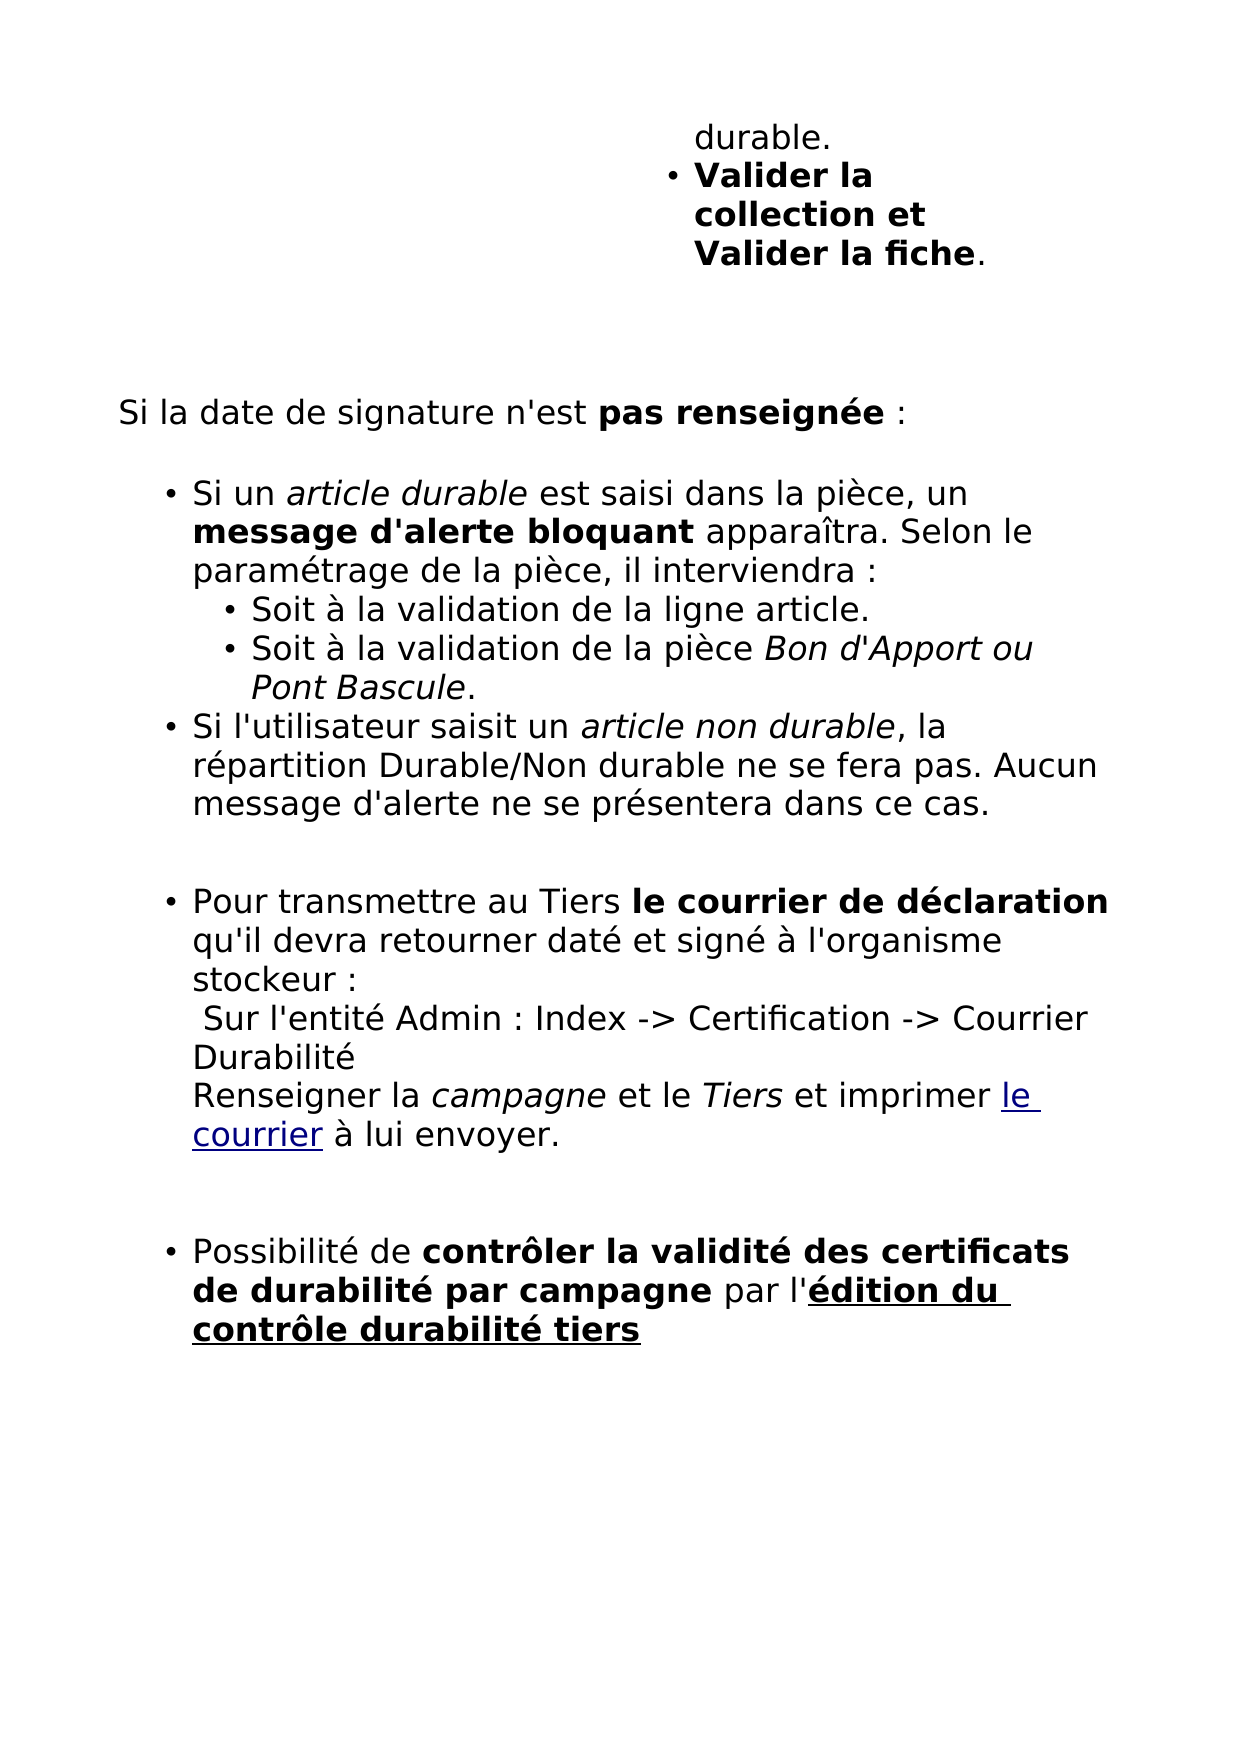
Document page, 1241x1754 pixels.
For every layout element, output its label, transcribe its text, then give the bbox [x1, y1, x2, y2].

list Soit à la validation de la ligne article. [236, 591, 1122, 629]
table_header Dans la fiche Tiers -> Partie Céréale -> Durabilité -> Cocher Producteur de Durable : un nouveau champ Critères (Collection) apparaît et doit être renseigné : Renseigner la période concernée. Renseigner la Date de signature, à réception du courrier retourné par le Tiers. Sélectionner la céréale Durable et la céréale non durable (précédemment créées). Renseigner le Nombre d'Hectare et le pourcentage de durable. Valider la collection et Valider la fiche. [620, 118, 1102, 393]
list Si l'utilisateur saisit un article non durable, la répartition Durable/Non durable ne se fera pas. Aucun message d'alerte ne se présentera dans ce cas. [177, 707, 1122, 824]
list Pour transmettre au Tiers le courrier de déclaration qu'il devra retourner daté et signé à l'organisme stockeur : Sur l'entité Admin : Index -> Certification -> Courrier Durabilité Renseigner la campagne et le Tiers et imprimer le courrier à lui envoyer. [177, 883, 1122, 1232]
list Si un article durable est saisi dans la pièce, un message d'alerte bloquant apparaîtra. Selon le paramétrage de la pièce, il interviendra : [177, 474, 1122, 591]
list Possibilité de contrôler la validité des certificats de durabilité par campagne par l'édition du contrôle durabilité tiers [177, 1232, 1122, 1349]
text Si la date de signature n'est pas renseignée : [118, 393, 1122, 432]
list Soit à la validation de la pièce Bon d'Apport ou Pont Bascule. [236, 629, 1122, 707]
table_header [138, 118, 620, 393]
